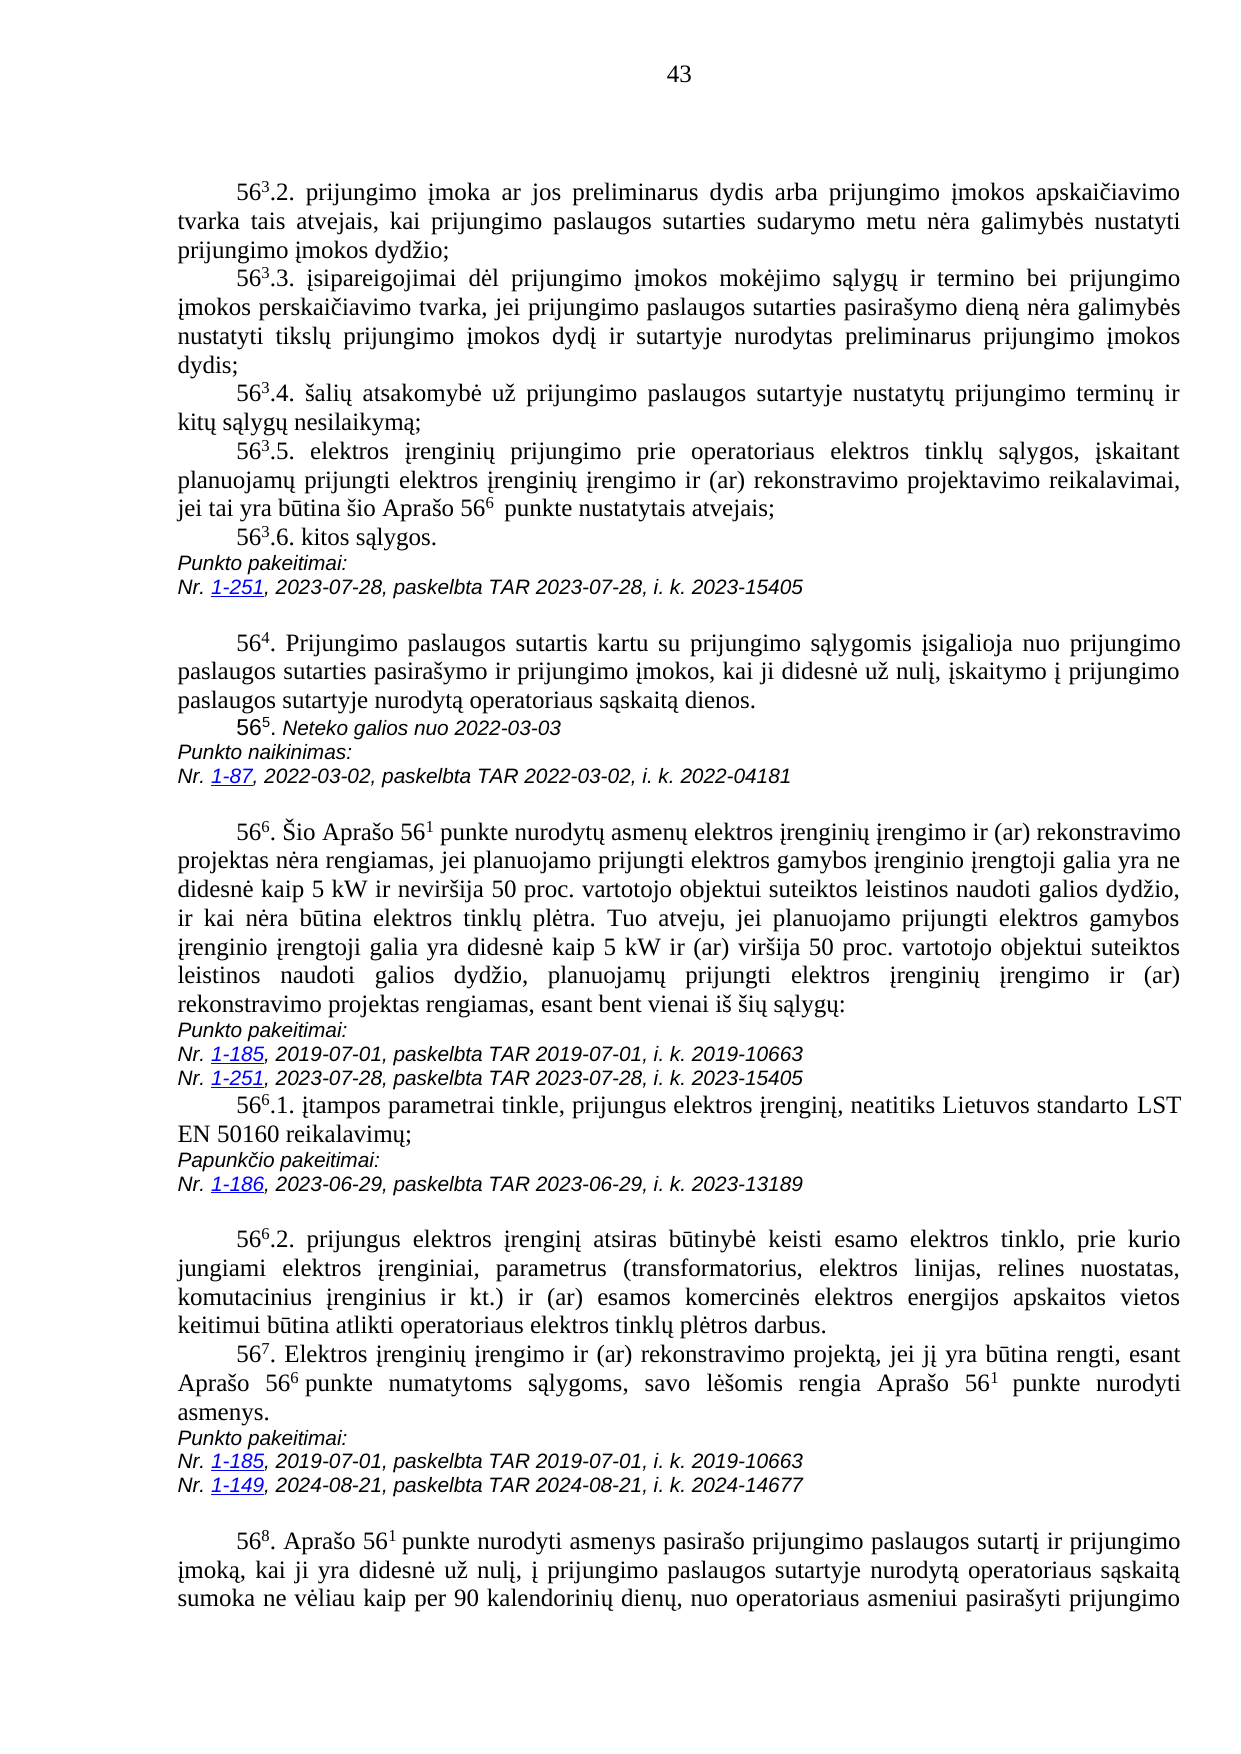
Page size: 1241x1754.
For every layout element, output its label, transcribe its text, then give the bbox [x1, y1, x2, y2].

text Punkto pakeitimai: [177, 551, 1181, 575]
text 567. Elektros įrenginių įrengimo ir (ar) rekonstravimo projektą, jei jį yra būtina rengti, esant Aprašo 566 punkte numatytoms sąlygoms, savo lėšomis rengia Aprašo 561 punkte nurodyti asmenys. [177, 1339, 1181, 1425]
text Nr. 1-185, 2019-07-01, paskelbta TAR 2019-07-01, i. k. 2019-10663 [177, 1042, 1181, 1066]
text 565. Neteko galios nuo 2022-03-03 [177, 714, 1181, 740]
text 566. Šio Aprašo 561 punkte nurodytų asmenų elektros įrenginių įrengimo ir (ar) rekonstravimo projektas nėra rengiamas, jei planuojamo prijungti elektros gamybos įrenginio įrengtoji galia yra ne didesnė kaip 5 kW ir neviršija 50 proc. vartotojo objektui suteiktos leistinos naudoti galios dydžio, ir kai nėra būtina elektros tinklų plėtra. Tuo atveju, jei planuojamo prijungti elektros gamybos įrenginio įrengtoji galia yra didesnė kaip 5 kW ir (ar) viršija 50 proc. vartotojo objektui suteiktos leistinos naudoti galios dydžio, planuojamų prijungti elektros įrenginių įrengimo ir (ar) rekonstravimo projektas rengiamas, esant bent vienai iš šių sąlygų: [177, 817, 1181, 1018]
text 566.1. įtampos parametrai tinkle, prijungus elektros įrenginį, neatitiks Lietuvos standarto LST EN 50160 reikalavimų; [177, 1090, 1181, 1147]
text 563.5. elektros įrenginių prijungimo prie operatoriaus elektros tinklų sąlygos, įskaitant planuojamų prijungti elektros įrenginių įrengimo ir (ar) rekonstravimo projektavimo reikalavimai, jei tai yra būtina šio Aprašo 566 punkte nustatytais atvejais; [177, 436, 1181, 522]
text Papunkčio pakeitimai: [177, 1147, 1181, 1171]
text Punkto pakeitimai: [177, 1425, 1181, 1449]
text 563.2. prijungimo įmoka ar jos preliminarus dydis arba prijungimo įmokos apskaičiavimo tvarka tais atvejais, kai prijungimo paslaugos sutarties sudarymo metu nėra galimybės nustatyti prijungimo įmokos dydžio; [177, 177, 1181, 263]
text Punkto naikinimas: [177, 740, 1181, 764]
text 563.6. kitos sąlygos. [177, 522, 1181, 551]
text Nr. 1-185, 2019-07-01, paskelbta TAR 2019-07-01, i. k. 2019-10663 [177, 1449, 1181, 1473]
text 563.4. šalių atsakomybė už prijungimo paslaugos sutartyje nustatytų prijungimo terminų ir kitų sąlygų nesilaikymą; [177, 378, 1181, 436]
text 566.2. prijungus elektros įrenginį atsiras būtinybė keisti esamo elektros tinklo, prie kurio jungiami elektros įrenginiai, parametrus (transformatorius, elektros linijas, relines nuostatas, komutacinius įrenginius ir kt.) ir (ar) esamos komercinės elektros energijos apskaitos vietos keitimui būtina atlikti operatoriaus elektros tinklų plėtros darbus. [177, 1224, 1181, 1339]
text Punkto pakeitimai: [177, 1018, 1181, 1042]
text Nr. 1-149, 2024-08-21, paskelbta TAR 2024-08-21, i. k. 2024-14677 [177, 1473, 1181, 1497]
text Nr. 1-251, 2023-07-28, paskelbta TAR 2023-07-28, i. k. 2023-15405 [177, 575, 1181, 599]
text 568. Aprašo 561 punkte nurodyti asmenys pasirašo prijungimo paslaugos sutartį ir prijungimo įmoką, kai ji yra didesnė už nulį, į prijungimo paslaugos sutartyje nurodytą operatoriaus sąskaitą sumoka ne vėliau kaip per 90 kalendorinių dienų, nuo operatoriaus asmeniui pasirašyti prijungimo [177, 1526, 1181, 1612]
text Nr. 1-87, 2022-03-02, paskelbta TAR 2022-03-02, i. k. 2022-04181 [177, 764, 1181, 788]
text Nr. 1-251, 2023-07-28, paskelbta TAR 2023-07-28, i. k. 2023-15405 [177, 1066, 1181, 1090]
text 564. Prijungimo paslaugos sutartis kartu su prijungimo sąlygomis įsigalioja nuo prijungimo paslaugos sutarties pasirašymo ir prijungimo įmokos, kai ji didesnė už nulį, įskaitymo į prijungimo paslaugos sutartyje nurodytą operatoriaus sąskaitą dienos. [177, 628, 1181, 714]
text Nr. 1-186, 2023-06-29, paskelbta TAR 2023-06-29, i. k. 2023-13189 [177, 1171, 1181, 1195]
text 563.3. įsipareigojimai dėl prijungimo įmokos mokėjimo sąlygų ir termino bei prijungimo įmokos perskaičiavimo tvarka, jei prijungimo paslaugos sutarties pasirašymo dieną nėra galimybės nustatyti tikslų prijungimo įmokos dydį ir sutartyje nurodytas preliminarus prijungimo įmokos dydis; [177, 263, 1181, 378]
